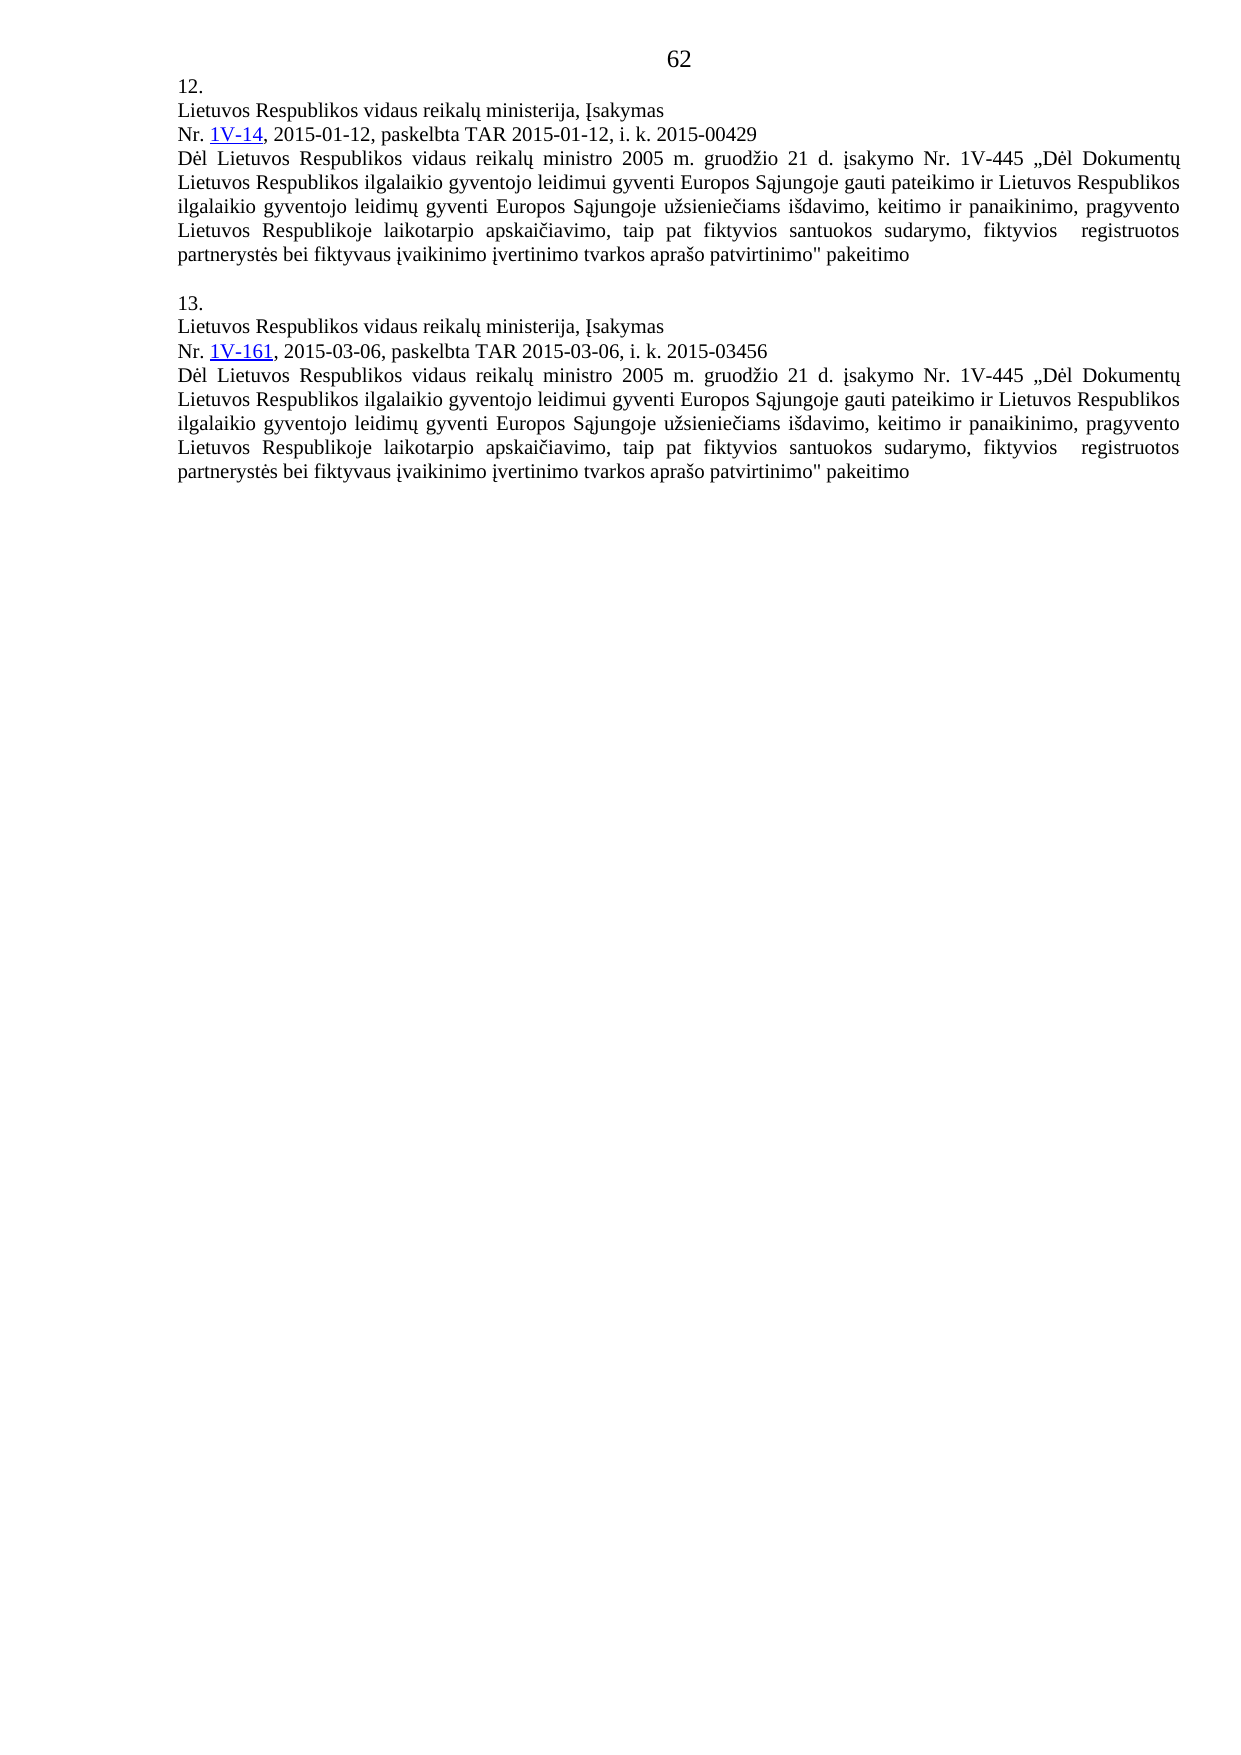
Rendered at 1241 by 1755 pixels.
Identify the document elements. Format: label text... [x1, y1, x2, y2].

text Lietuvos Respublikos vidaus reikalų ministerija, Įsakymas [177, 314, 1181, 338]
text 13. [177, 290, 1181, 314]
text 12. [177, 74, 1181, 98]
text Dėl Lietuvos Respublikos vidaus reikalų ministro 2005 m. gruodžio 21 d. įsakymo Nr. 1V-445 „Dėl Dokumentų Lietuvos Respublikos ilgalaikio gyventojo leidimui gyventi Europos Sąjungoje gauti pateikimo ir Lietuvos Respublikos ilgalaikio gyventojo leidimų gyventi Europos Sąjungoje užsieniečiams išdavimo, keitimo ir panaikinimo, pragyvento Lietuvos Respublikoje laikotarpio apskaičiavimo, taip pat fiktyvios santuokos sudarymo, fiktyvios registruotos partnerystės bei fiktyvaus įvaikinimo įvertinimo tvarkos aprašo patvirtinimo" pakeitimo [177, 363, 1181, 483]
text Nr. 1V-161, 2015-03-06, paskelbta TAR 2015-03-06, i. k. 2015-03456 [177, 338, 1181, 363]
text Nr. 1V-14, 2015-01-12, paskelbta TAR 2015-01-12, i. k. 2015-00429 [177, 122, 1181, 146]
text Dėl Lietuvos Respublikos vidaus reikalų ministro 2005 m. gruodžio 21 d. įsakymo Nr. 1V-445 „Dėl Dokumentų Lietuvos Respublikos ilgalaikio gyventojo leidimui gyventi Europos Sąjungoje gauti pateikimo ir Lietuvos Respublikos ilgalaikio gyventojo leidimų gyventi Europos Sąjungoje užsieniečiams išdavimo, keitimo ir panaikinimo, pragyvento Lietuvos Respublikoje laikotarpio apskaičiavimo, taip pat fiktyvios santuokos sudarymo, fiktyvios registruotos partnerystės bei fiktyvaus įvaikinimo įvertinimo tvarkos aprašo patvirtinimo" pakeitimo [177, 146, 1181, 266]
text Lietuvos Respublikos vidaus reikalų ministerija, Įsakymas [177, 98, 1181, 122]
